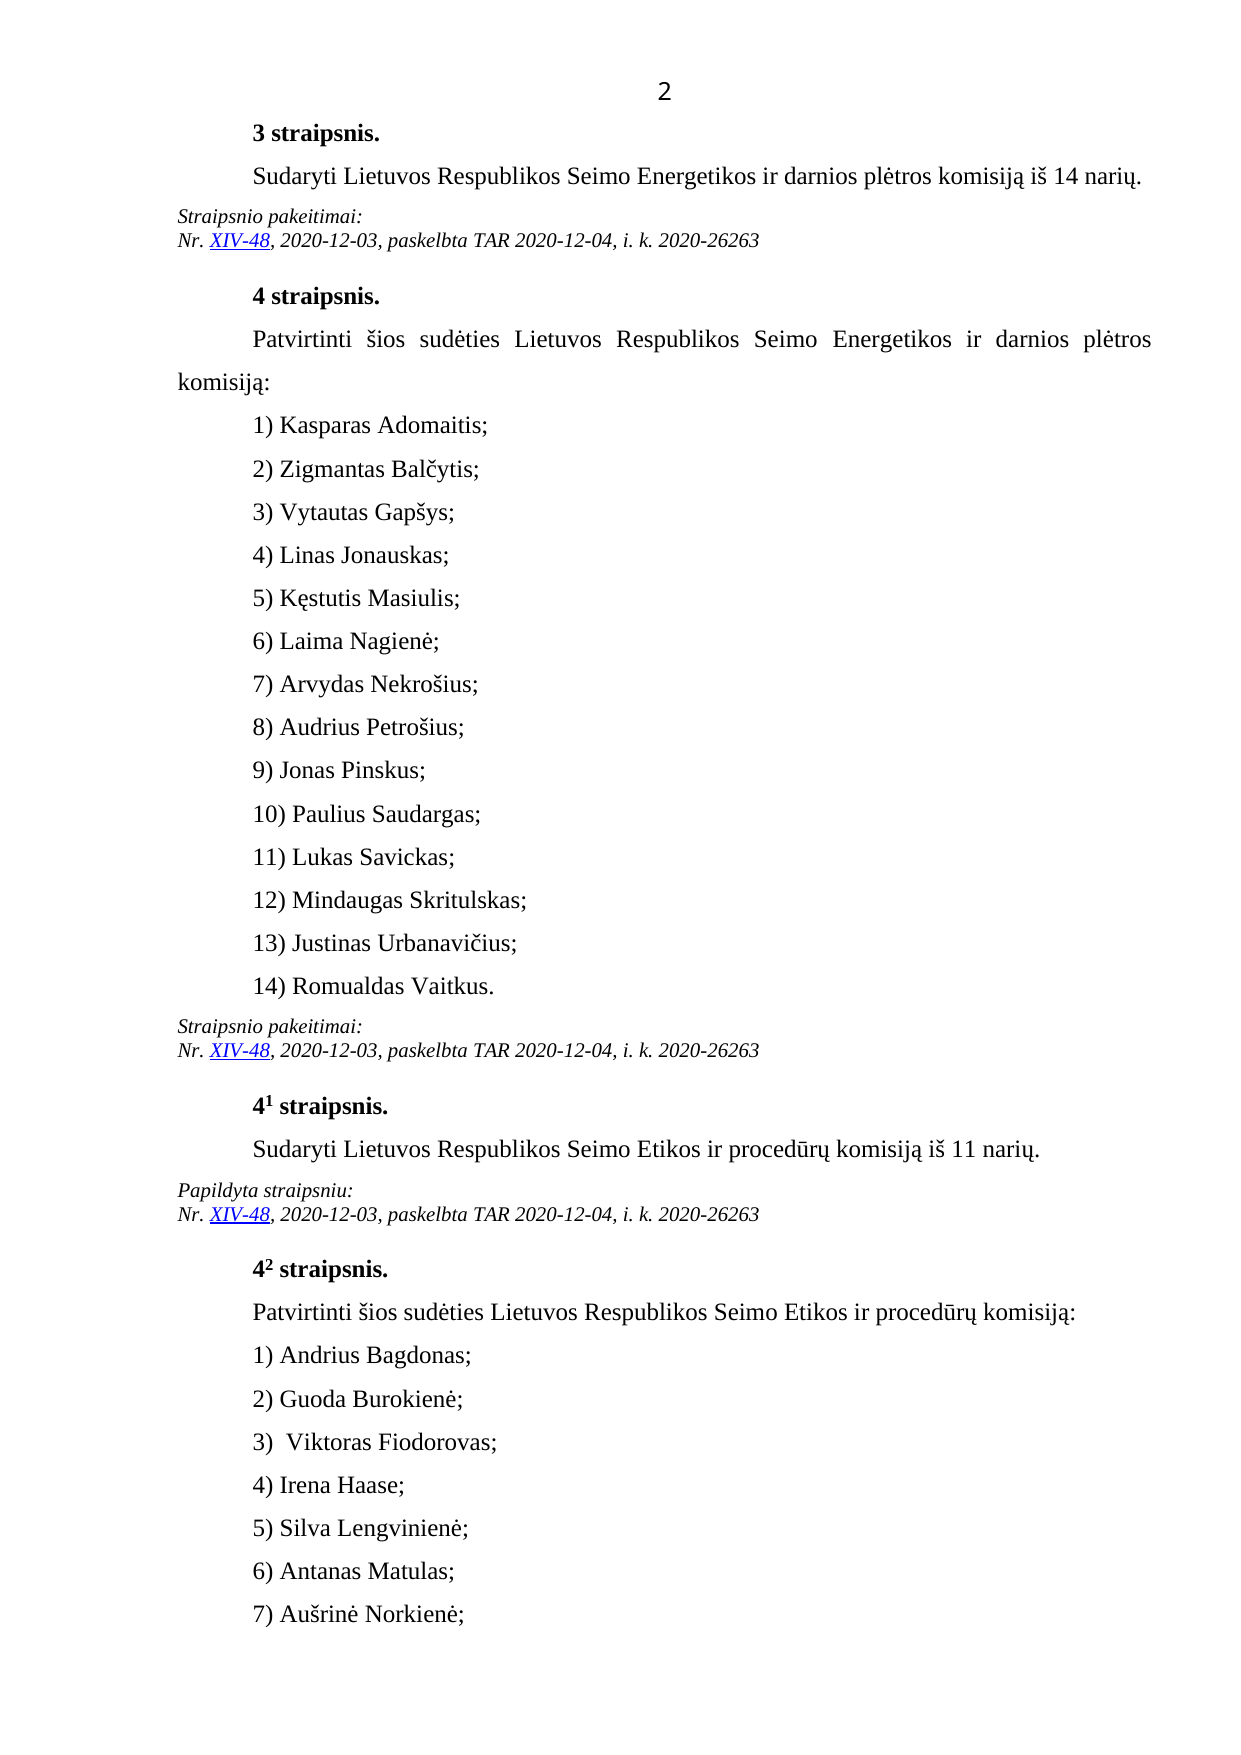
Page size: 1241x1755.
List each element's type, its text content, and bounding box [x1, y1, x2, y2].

text 41 straipsnis. [177, 1091, 1152, 1120]
text Straipsnio pakeitimai: [177, 1014, 1152, 1038]
text 1) Andrius Bagdonas; [177, 1341, 1152, 1369]
text 7) Aušrinė Norkienė; [177, 1599, 1152, 1628]
text 11) Lukas Savickas; [177, 842, 1152, 871]
text 3) Viktoras Fiodorovas; [177, 1427, 1152, 1456]
text Patvirtinti šios sudėties Lietuvos Respublikos Seimo Etikos ir procedūrų komisiją: [177, 1297, 1152, 1326]
text Sudaryti Lietuvos Respublikos Seimo Energetikos ir darnios plėtros komisiją iš 14 narių. [177, 161, 1152, 190]
text 2) Zigmantas Balčytis; [177, 454, 1152, 482]
text 42 straipsnis. [177, 1254, 1152, 1283]
text 3) Vytautas Gapšys; [177, 497, 1152, 526]
text Nr. XIV-48, 2020-12-03, paskelbta TAR 2020-12-04, i. k. 2020-26263 [177, 1202, 1152, 1226]
text 4) Irena Haase; [177, 1470, 1152, 1499]
text Patvirtinti šios sudėties Lietuvos Respublikos Seimo Energetikos ir darnios plėtros komisiją: [177, 324, 1152, 396]
text 6) Antanas Matulas; [177, 1556, 1152, 1585]
text Sudaryti Lietuvos Respublikos Seimo Etikos ir procedūrų komisiją iš 11 narių. [177, 1134, 1152, 1163]
text 2) Guoda Burokienė; [177, 1384, 1152, 1412]
text 1) Kasparas Adomaitis; [177, 411, 1152, 439]
text Nr. XIV-48, 2020-12-03, paskelbta TAR 2020-12-04, i. k. 2020-26263 [177, 1038, 1152, 1062]
text 8) Audrius Petrošius; [177, 712, 1152, 741]
text 14) Romualdas Vaitkus. [177, 971, 1152, 1000]
text Straipsnio pakeitimai: [177, 204, 1152, 228]
text 4) Linas Jonauskas; [177, 540, 1152, 569]
text 5) Kęstutis Masiulis; [177, 583, 1152, 612]
text 5) Silva Lengvinienė; [177, 1513, 1152, 1542]
text 3 straipsnis. [177, 118, 1152, 147]
text 13) Justinas Urbanavičius; [177, 928, 1152, 957]
text 9) Jonas Pinskus; [177, 756, 1152, 784]
text 4 straipsnis. [177, 281, 1152, 310]
text 10) Paulius Saudargas; [177, 799, 1152, 827]
text Nr. XIV-48, 2020-12-03, paskelbta TAR 2020-12-04, i. k. 2020-26263 [177, 228, 1152, 252]
text 6) Laima Nagienė; [177, 626, 1152, 655]
text 12) Mindaugas Skritulskas; [177, 885, 1152, 914]
text 7) Arvydas Nekrošius; [177, 669, 1152, 698]
text Papildyta straipsniu: [177, 1177, 1152, 1202]
